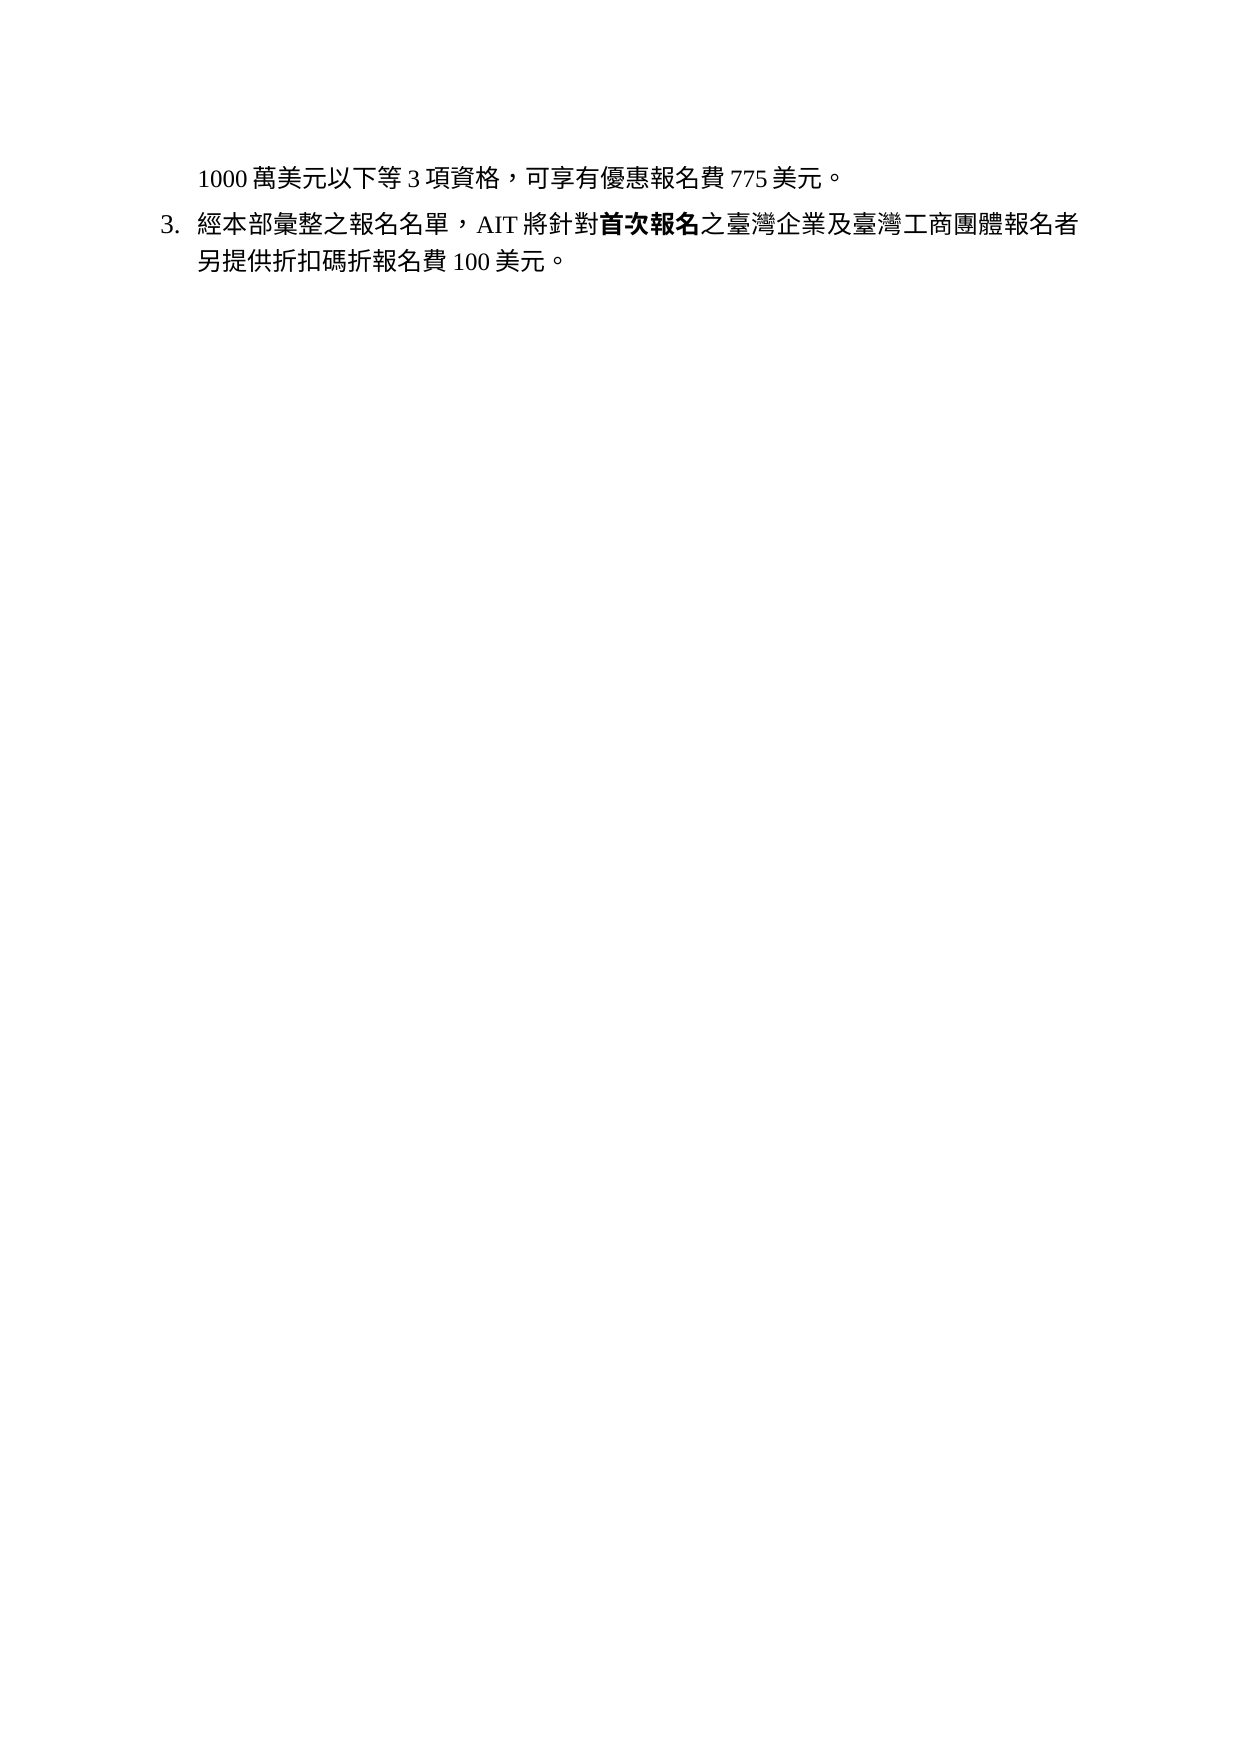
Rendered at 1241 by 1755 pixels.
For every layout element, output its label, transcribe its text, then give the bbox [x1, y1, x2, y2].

list 經本部彙整之報名名單，AIT將針對首次報名之臺灣企業及臺灣工商團體報名者另提供折扣碼折報名費100美元。 [160, 205, 1081, 277]
list 1000萬美元以下等3項資格，可享有優惠報名費775美元。 [160, 158, 1081, 194]
